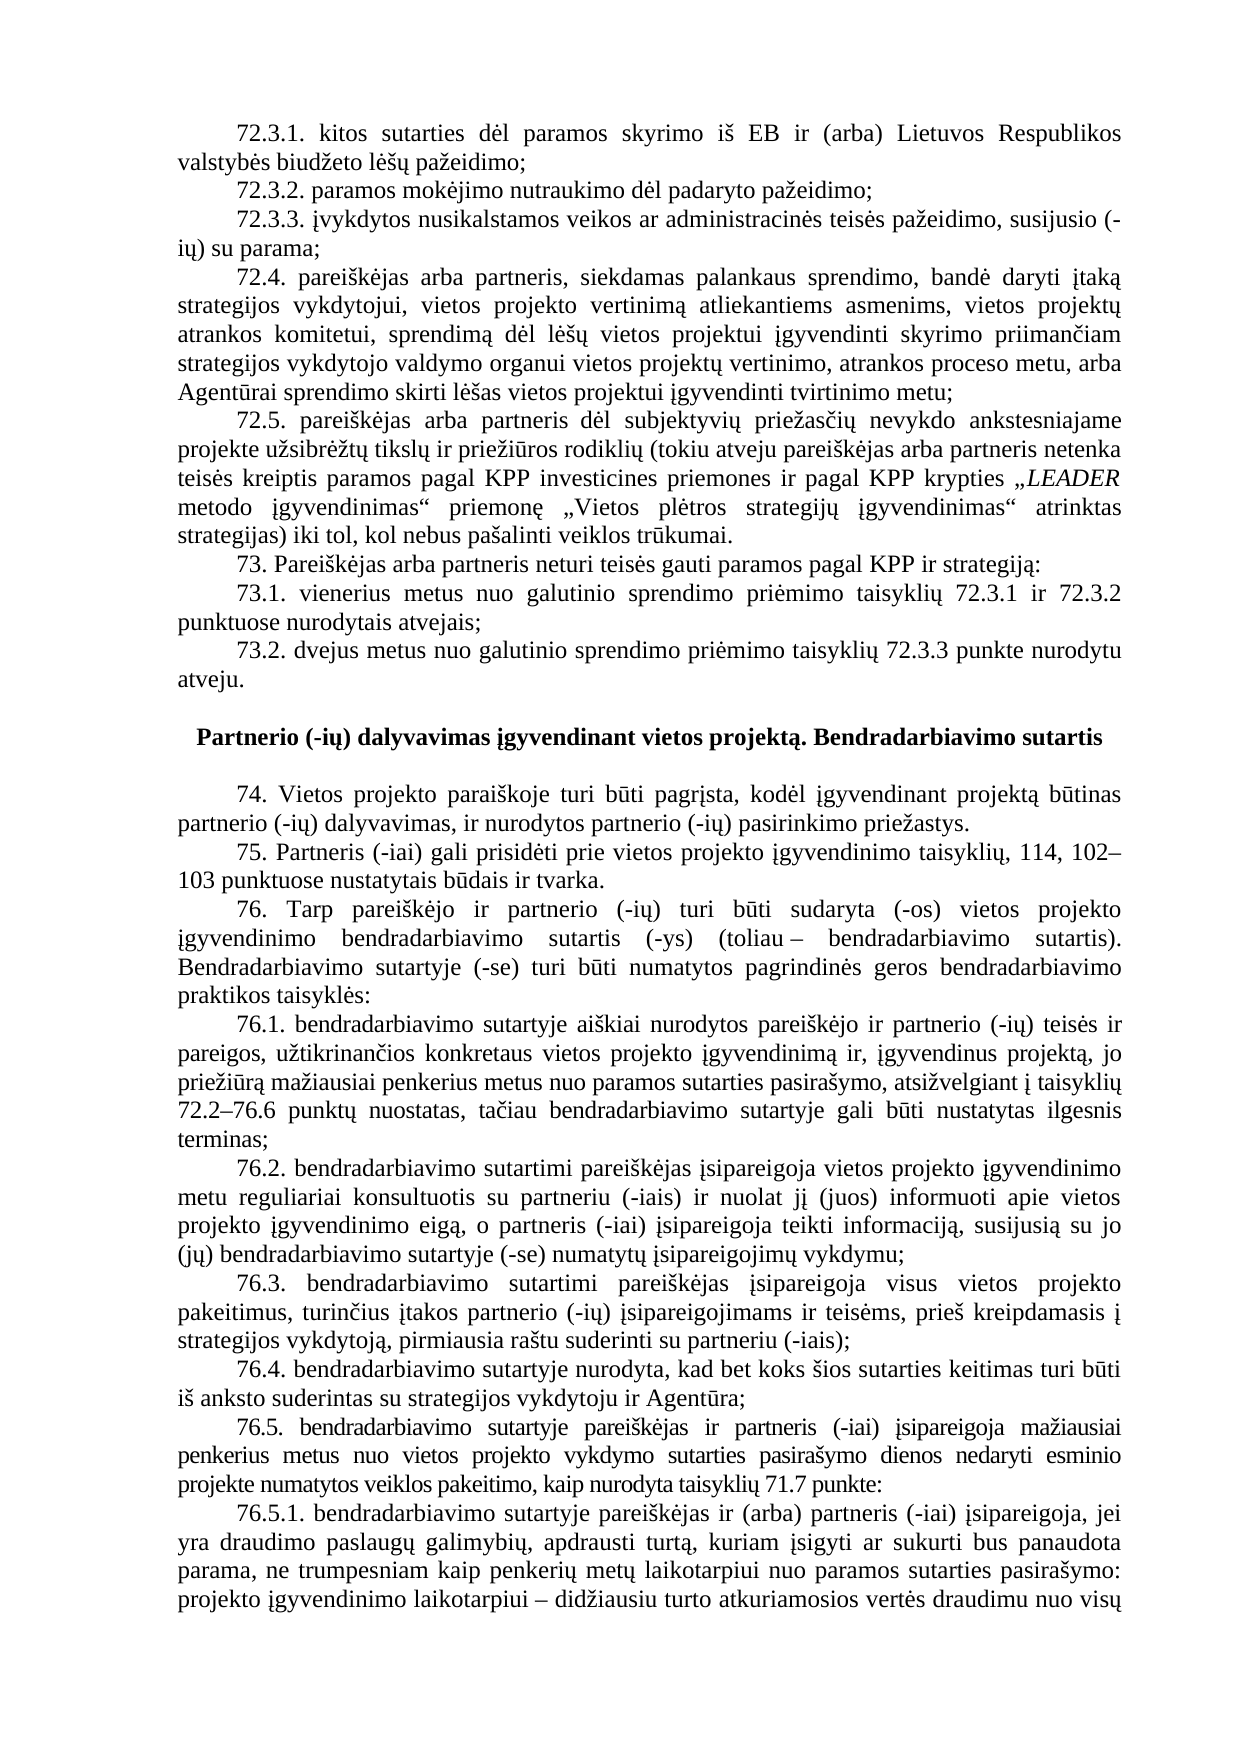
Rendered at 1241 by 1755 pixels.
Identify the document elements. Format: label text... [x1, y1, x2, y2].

text 76.2. bendradarbiavimo sutartimi pareiškėjas įsipareigoja vietos projekto įgyvendinimo metu reguliariai konsultuotis su partneriu (-iais) ir nuolat jį (juos) informuoti apie vietos projekto įgyvendinimo eigą, o partneris (-iai) įsipareigoja teikti informaciją, susijusią su jo (jų) bendradarbiavimo sutartyje (-se) numatytų įsipareigojimų vykdymu; [177, 1153, 1122, 1268]
text 76.5. bendradarbiavimo sutartyje pareiškėjas ir partneris (-iai) įsipareigoja mažiausiai penkerius metus nuo vietos projekto vykdymo sutarties pasirašymo dienos nedaryti esminio projekte numatytos veiklos pakeitimo, kaip nurodyta taisyklių 71.7 punkte: [177, 1412, 1122, 1498]
text 76.4. bendradarbiavimo sutartyje nurodyta, kad bet koks šios sutarties keitimas turi būti iš anksto suderintas su strategijos vykdytoju ir Agentūra; [177, 1354, 1122, 1412]
text 76.3. bendradarbiavimo sutartimi pareiškėjas įsipareigoja visus vietos projekto pakeitimus, turinčius įtakos partnerio (-ių) įsipareigojimams ir teisėms, prieš kreipdamasis į strategijos vykdytoją, pirmiausia raštu suderinti su partneriu (-iais); [177, 1268, 1122, 1354]
text Partnerio (-ių) dalyvavimas įgyvendinant vietos projektą. Bendradarbiavimo sutartis [177, 722, 1122, 751]
text 76. Tarp pareiškėjo ir partnerio (-ių) turi būti sudaryta (-os) vietos projekto įgyvendinimo bendradarbiavimo sutartis (-ys) (toliau – bendradarbiavimo sutartis). Bendradarbiavimo sutartyje (-se) turi būti numatytos pagrindinės geros bendradarbiavimo praktikos taisyklės: [177, 894, 1122, 1009]
text 75. Partneris (-iai) gali prisidėti prie vietos projekto įgyvendinimo taisyklių, 114, 102–103 punktuose nustatytais būdais ir tvarka. [177, 837, 1122, 894]
text 73. Pareiškėjas arba partneris neturi teisės gauti paramos pagal KPP ir strategiją: [177, 549, 1122, 578]
text 73.1. vienerius metus nuo galutinio sprendimo priėmimo taisyklių 72.3.1 ir 72.3.2 punktuose nurodytais atvejais; [177, 578, 1122, 636]
text 72.3.2. paramos mokėjimo nutraukimo dėl padaryto pažeidimo; [177, 176, 1122, 204]
text 72.5. pareiškėjas arba partneris dėl subjektyvių priežasčių nevykdo ankstesniajame projekte užsibrėžtų tikslų ir priežiūros rodiklių (tokiu atveju pareiškėjas arba partneris netenka teisės kreiptis paramos pagal KPP investicines priemones ir pagal KPP krypties „LEADER metodo įgyvendinimas“ priemonę „Vietos plėtros strategijų įgyvendinimas“ atrinktas strategijas) iki tol, kol nebus pašalinti veiklos trūkumai. [177, 406, 1122, 549]
text 73.2. dvejus metus nuo galutinio sprendimo priėmimo taisyklių 72.3.3 punkte nurodytu atveju. [177, 636, 1122, 693]
text 72.3.1. kitos sutarties dėl paramos skyrimo iš EB ir (arba) Lietuvos Respublikos valstybės biudžeto lėšų pažeidimo; [177, 118, 1122, 176]
text 72.4. pareiškėjas arba partneris, siekdamas palankaus sprendimo, bandė daryti įtaką strategijos vykdytojui, vietos projekto vertinimą atliekantiems asmenims, vietos projektų atrankos komitetui, sprendimą dėl lėšų vietos projektui įgyvendinti skyrimo priimančiam strategijos vykdytojo valdymo organui vietos projektų vertinimo, atrankos proceso metu, arba Agentūrai sprendimo skirti lėšas vietos projektui įgyvendinti tvirtinimo metu; [177, 262, 1122, 406]
text 76.1. bendradarbiavimo sutartyje aiškiai nurodytos pareiškėjo ir partnerio (-ių) teisės ir pareigos, užtikrinančios konkretaus vietos projekto įgyvendinimą ir, įgyvendinus projektą, jo priežiūrą mažiausiai penkerius metus nuo paramos sutarties pasirašymo, atsižvelgiant į taisyklių 72.2–76.6 punktų nuostatas, tačiau bendradarbiavimo sutartyje gali būti nustatytas ilgesnis terminas; [177, 1009, 1122, 1153]
text 76.5.1. bendradarbiavimo sutartyje pareiškėjas ir (arba) partneris (-iai) įsipareigoja, jei yra draudimo paslaugų galimybių, apdrausti turtą, kuriam įsigyti ar sukurti bus panaudota parama, ne trumpesniam kaip penkerių metų laikotarpiui nuo paramos sutarties pasirašymo: projekto įgyvendinimo laikotarpiui – didžiausiu turto atkuriamosios vertės draudimu nuo visų [177, 1498, 1122, 1613]
text 72.3.3. įvykdytos nusikalstamos veikos ar administracinės teisės pažeidimo, susijusio (-ių) su parama; [177, 204, 1122, 262]
text 74. Vietos projekto paraiškoje turi būti pagrįsta, kodėl įgyvendinant projektą būtinas partnerio (-ių) dalyvavimas, ir nurodytos partnerio (-ių) pasirinkimo priežastys. [177, 779, 1122, 837]
